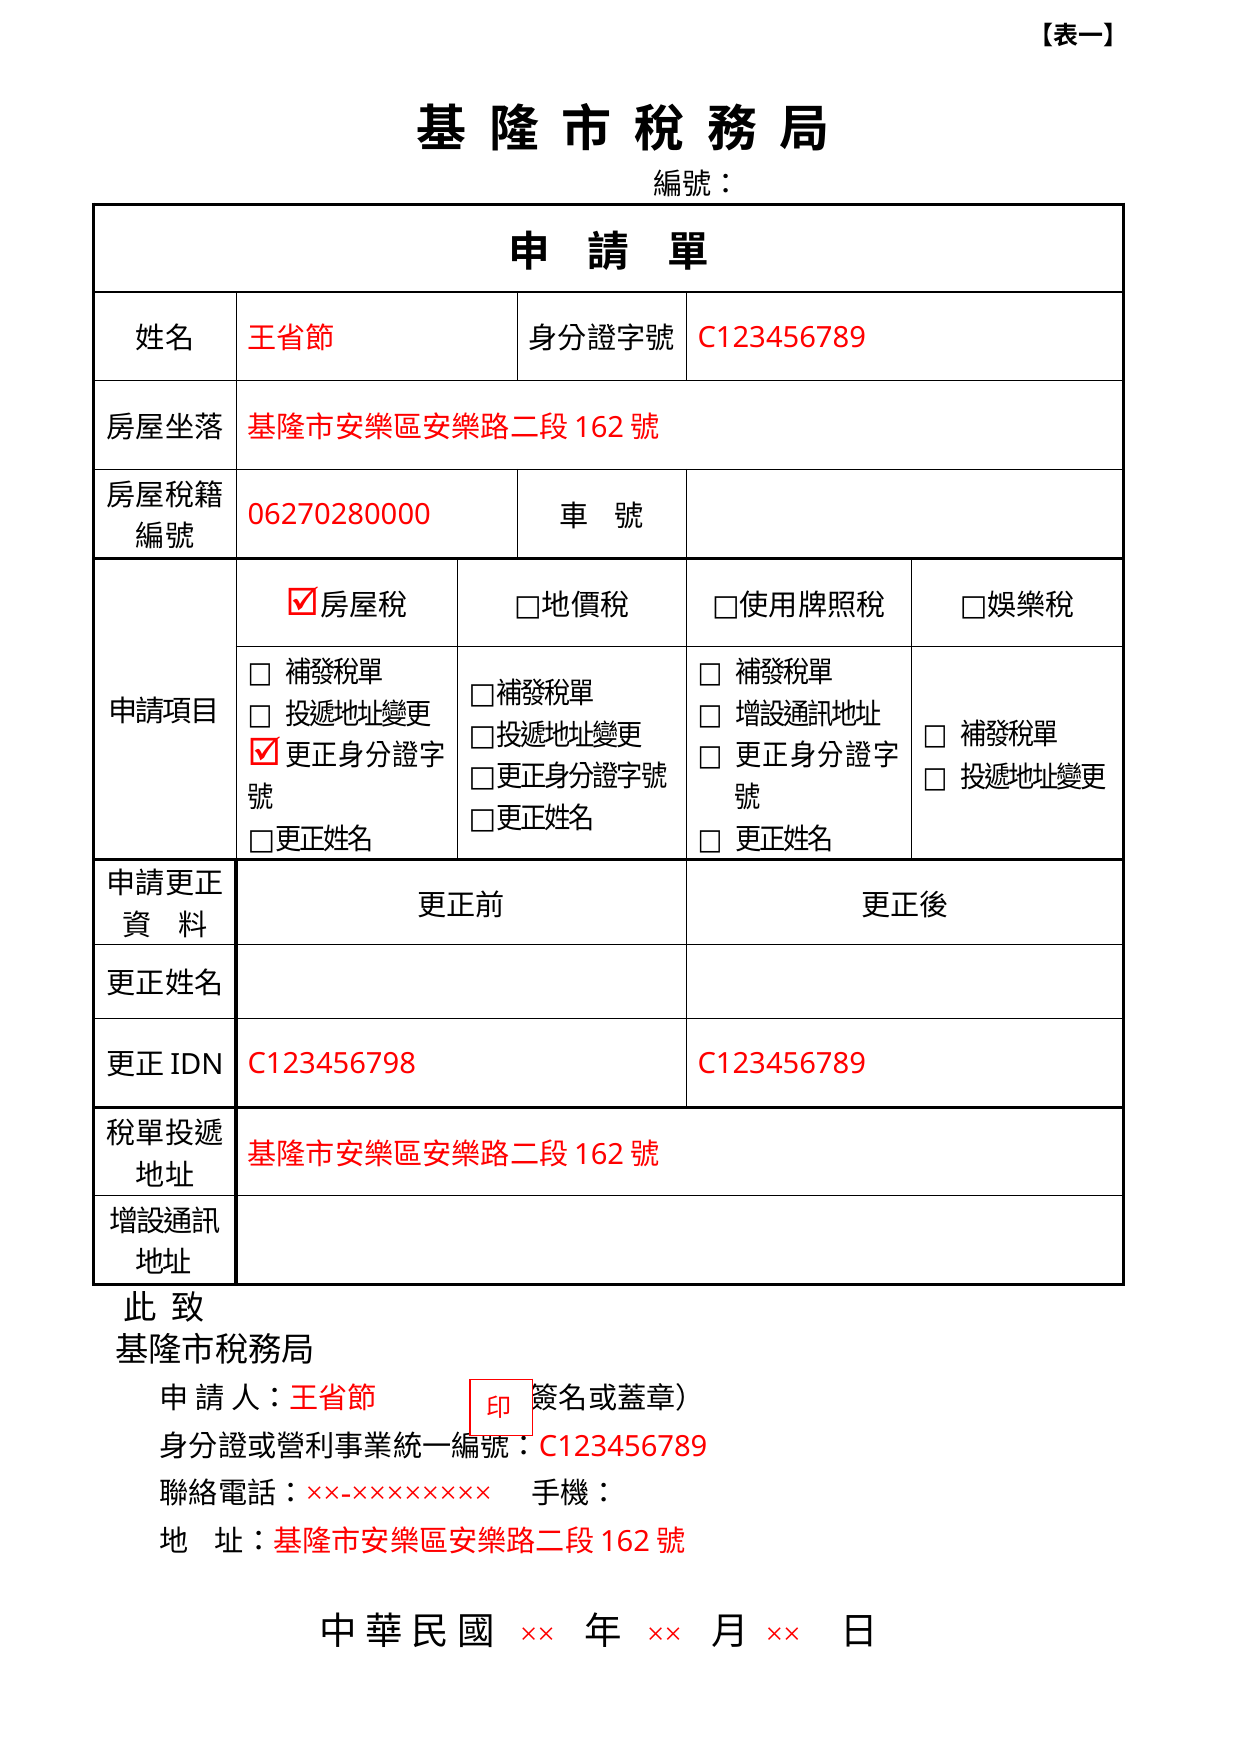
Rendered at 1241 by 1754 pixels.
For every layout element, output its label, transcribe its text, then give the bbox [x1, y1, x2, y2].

table_cell 基隆市安樂區安樂路二段162號 [237, 381, 1122, 469]
table_cell C123456798 [238, 1019, 686, 1106]
table_cell 增設通訊地址 [95, 1196, 234, 1283]
text 印 [486, 1388, 517, 1424]
text 中 華 民 國 ×× 年 ×× 月 ×× 日 [106, 1601, 1090, 1655]
text [1014, 12, 1145, 68]
table_cell 車 號 [518, 470, 686, 557]
table_cell □娛樂稅 [912, 560, 1122, 646]
table_cell 申請更正資 料 [95, 861, 234, 944]
text 基隆市稅務局 [106, 1328, 1089, 1370]
table_cell 身分證字號 [518, 293, 686, 380]
table_cell □使用牌照稅 [687, 560, 911, 646]
table_cell □補發稅單 □投遞地址變更 □更正身分證字號 □更正姓名 [458, 647, 686, 857]
table_cell 補發稅單 增設通訊地址 更正身分證字號 更正姓名 [687, 647, 911, 857]
table_cell C123456789 [687, 1019, 1122, 1106]
table_cell 更正姓名 [95, 945, 234, 1017]
text 編號： [106, 161, 1090, 203]
table_header 申 請 單 [95, 206, 1122, 291]
table_cell 06270280000 [237, 470, 517, 557]
text 聯絡電話：××-×××××××× 手機： [106, 1466, 1089, 1513]
table_cell 姓名 [95, 293, 236, 380]
text 此 致 [106, 1286, 1089, 1328]
table_cell 更正前 [238, 861, 686, 944]
table_cell □地價稅 [458, 560, 686, 646]
table_cell 房屋坐落 [95, 381, 236, 469]
table_cell [238, 945, 686, 1017]
table_cell 王省節 [237, 293, 517, 380]
text 地 址：基隆市安樂區安樂路二段162號 [106, 1513, 1089, 1561]
table_cell 基隆市安樂區安樂路二段162號 [238, 1109, 1122, 1195]
text 身分證或營利事業統一編號：C123456789 [106, 1418, 1089, 1466]
table_cell [238, 1196, 1122, 1283]
text 基 隆 市 稅 務 局 [106, 89, 1140, 161]
table_cell [687, 945, 1122, 1017]
table_cell 更正後 [687, 861, 1122, 944]
table_cell 房屋稅籍編號 [95, 470, 236, 557]
text 申 請 人：王省節 （簽名或蓋章） [106, 1370, 1089, 1418]
table_cell 更正IDN [95, 1019, 234, 1106]
table_cell C123456789 [687, 293, 1122, 380]
table_cell 房屋稅 [237, 560, 457, 646]
table_cell 補發稅單 投遞地址變更 [912, 647, 1122, 857]
table_cell [687, 470, 1122, 557]
table_cell 稅單投遞地址 [95, 1109, 234, 1195]
table_cell 補發稅單 投遞地址變更 更正身分證字號 □更正姓名 [237, 647, 457, 857]
table_cell 申請項目 [95, 560, 236, 857]
text 【表一】 [1029, 19, 1130, 51]
text 申 請 人：王省節 （簽名或蓋章） [471, 1380, 532, 1435]
